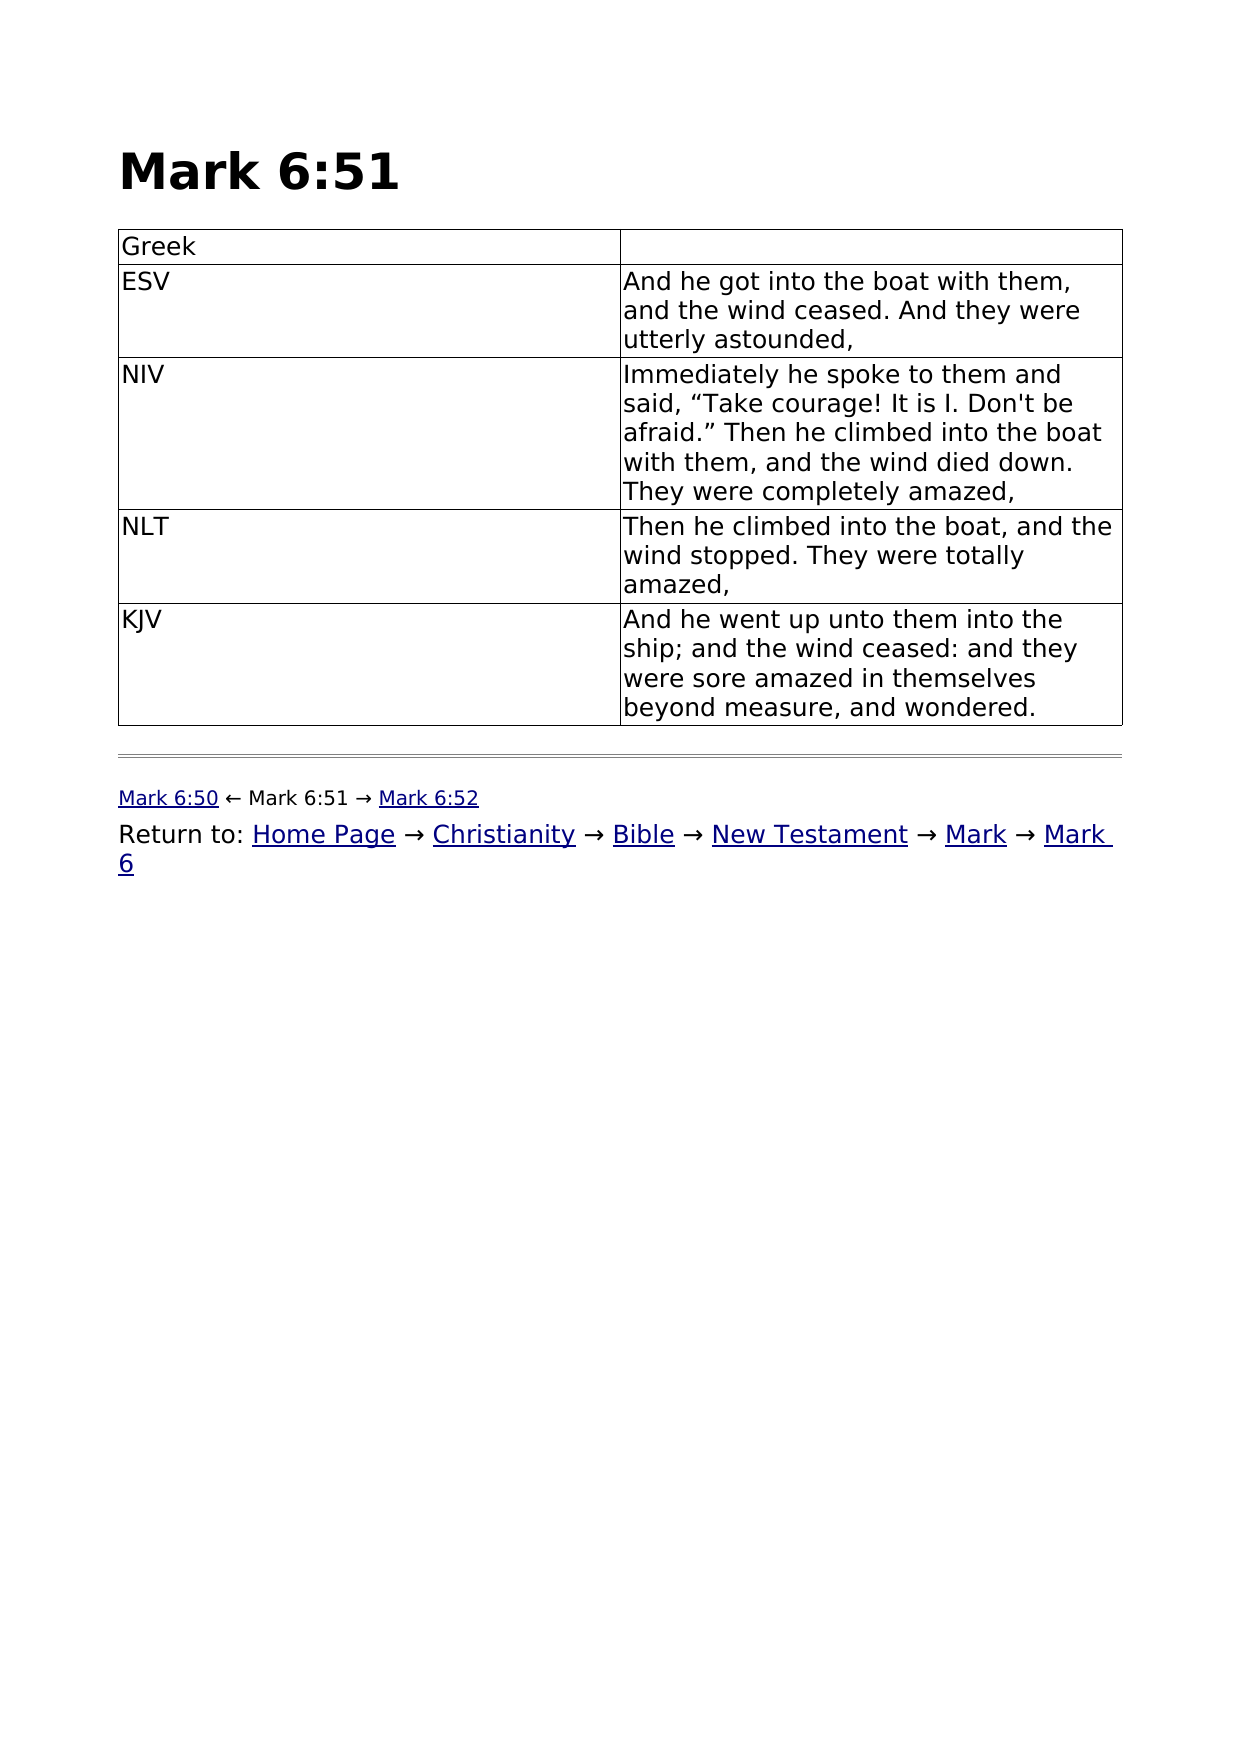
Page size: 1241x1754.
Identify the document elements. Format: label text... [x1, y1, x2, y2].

table_header Greek [119, 230, 620, 264]
table_cell KJV [119, 604, 620, 725]
table_cell NIV [119, 358, 620, 509]
table_cell ESV [119, 265, 620, 357]
table_header [621, 230, 1122, 264]
subtitle Mark 6:51 [118, 143, 1122, 201]
table_cell Immediately he spoke to them and said, “Take courage! It is I. Don't be afraid.” Then he climbed into the boat with them, and the wind died down. They were completely amazed, [621, 358, 1122, 509]
text Mark 6:50 ← Mark 6:51 → Mark 6:52 [118, 786, 1122, 820]
table_cell And he went up unto them into the ship; and the wind ceased: and they were sore amazed in themselves beyond measure, and wondered. [621, 604, 1122, 725]
table_cell NLT [119, 510, 620, 602]
table_cell Then he climbed into the boat, and the wind stopped. They were totally amazed, [621, 510, 1122, 602]
table_cell And he got into the boat with them, and the wind ceased. And they were utterly astounded, [621, 265, 1122, 357]
text Return to: Home Page → Christianity → Bible → New Testament → Mark → Mark 6 [118, 820, 1122, 879]
